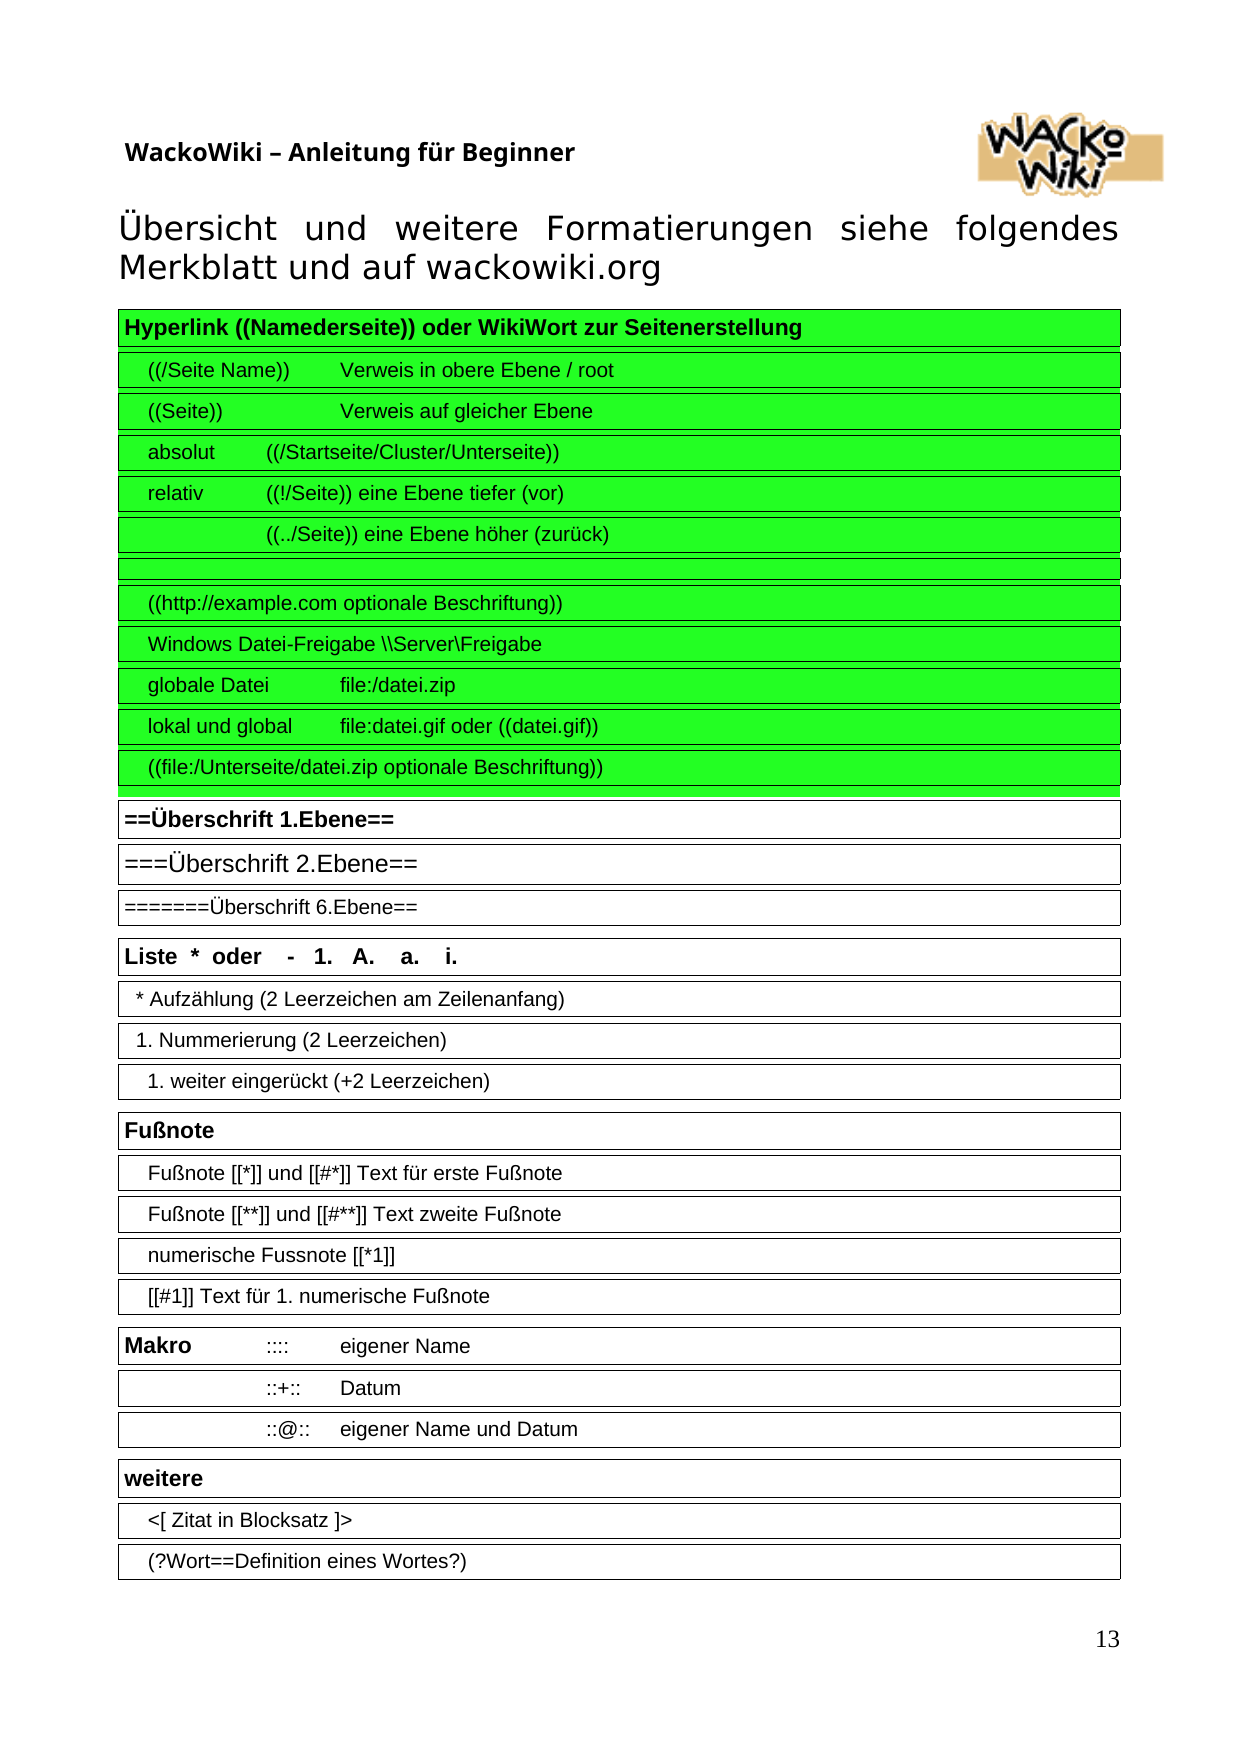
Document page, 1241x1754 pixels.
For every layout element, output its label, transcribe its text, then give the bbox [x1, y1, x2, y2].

text Windows Datei-Freigabe \\Server\Freigabe [119, 627, 1120, 661]
text ((http://example.com optionale Beschriftung)) [119, 586, 1120, 620]
text ((Seite)) Verweis auf gleicher Ebene [119, 394, 1120, 429]
text 1. weiter eingerückt (+2 Leerzeichen) [119, 1065, 1120, 1099]
text Fußnote [[**]] und [[#**]] Text zweite Fußnote [119, 1197, 1120, 1232]
picture [976, 111, 1168, 200]
text ((../Seite)) eine Ebene höher (zurück) [119, 518, 1120, 552]
text * Aufzählung (2 Leerzeichen am Zeilenanfang) [119, 982, 1120, 1016]
text =======Überschrift 6.Ebene== [119, 891, 1120, 925]
text Übersicht und weitere Formatierungen siehe folgendes Merkblatt und auf wackowiki.org [118, 209, 1120, 287]
subtitle Liste * oder - 1. A. a. i. [119, 939, 1120, 975]
text weitere [119, 1460, 1120, 1497]
text ===Überschrift 2.Ebene== [119, 845, 1120, 884]
text (?Wort==Definition eines Wortes?) [119, 1545, 1120, 1579]
text Fußnote [[*]] und [[#*]] Text für erste Fußnote [119, 1156, 1120, 1190]
text lokal und global file:datei.gif oder ((datei.gif)) [119, 710, 1120, 744]
text Fußnote [119, 1113, 1120, 1149]
text numerische Fussnote [[*1]] [119, 1239, 1120, 1273]
text [[#1]] Text für 1. numerische Fußnote [119, 1280, 1120, 1314]
text ::@:: eigener Name und Datum [119, 1413, 1120, 1447]
text ((file:/Unterseite/datei.zip optionale Beschriftung)) [119, 751, 1120, 785]
text 1. Nummerierung (2 Leerzeichen) [119, 1024, 1120, 1058]
text <[ Zitat in Blocksatz ]> [119, 1504, 1120, 1538]
text absolut ((/Startseite/Cluster/Unterseite)) [119, 436, 1120, 470]
text relativ ((!/Seite)) eine Ebene tiefer (vor) [119, 477, 1120, 511]
text ==Überschrift 1.Ebene== [119, 801, 1120, 838]
text ((/Seite Name)) Verweis in obere Ebene / root [119, 353, 1120, 387]
text globale Datei file:/datei.zip [119, 669, 1120, 703]
text Hyperlink ((Namederseite)) oder WikiWort zur Seitenerstellung [119, 310, 1120, 346]
text ::+:: Datum [119, 1371, 1120, 1406]
text Makro :::: eigener Name [119, 1328, 1120, 1364]
